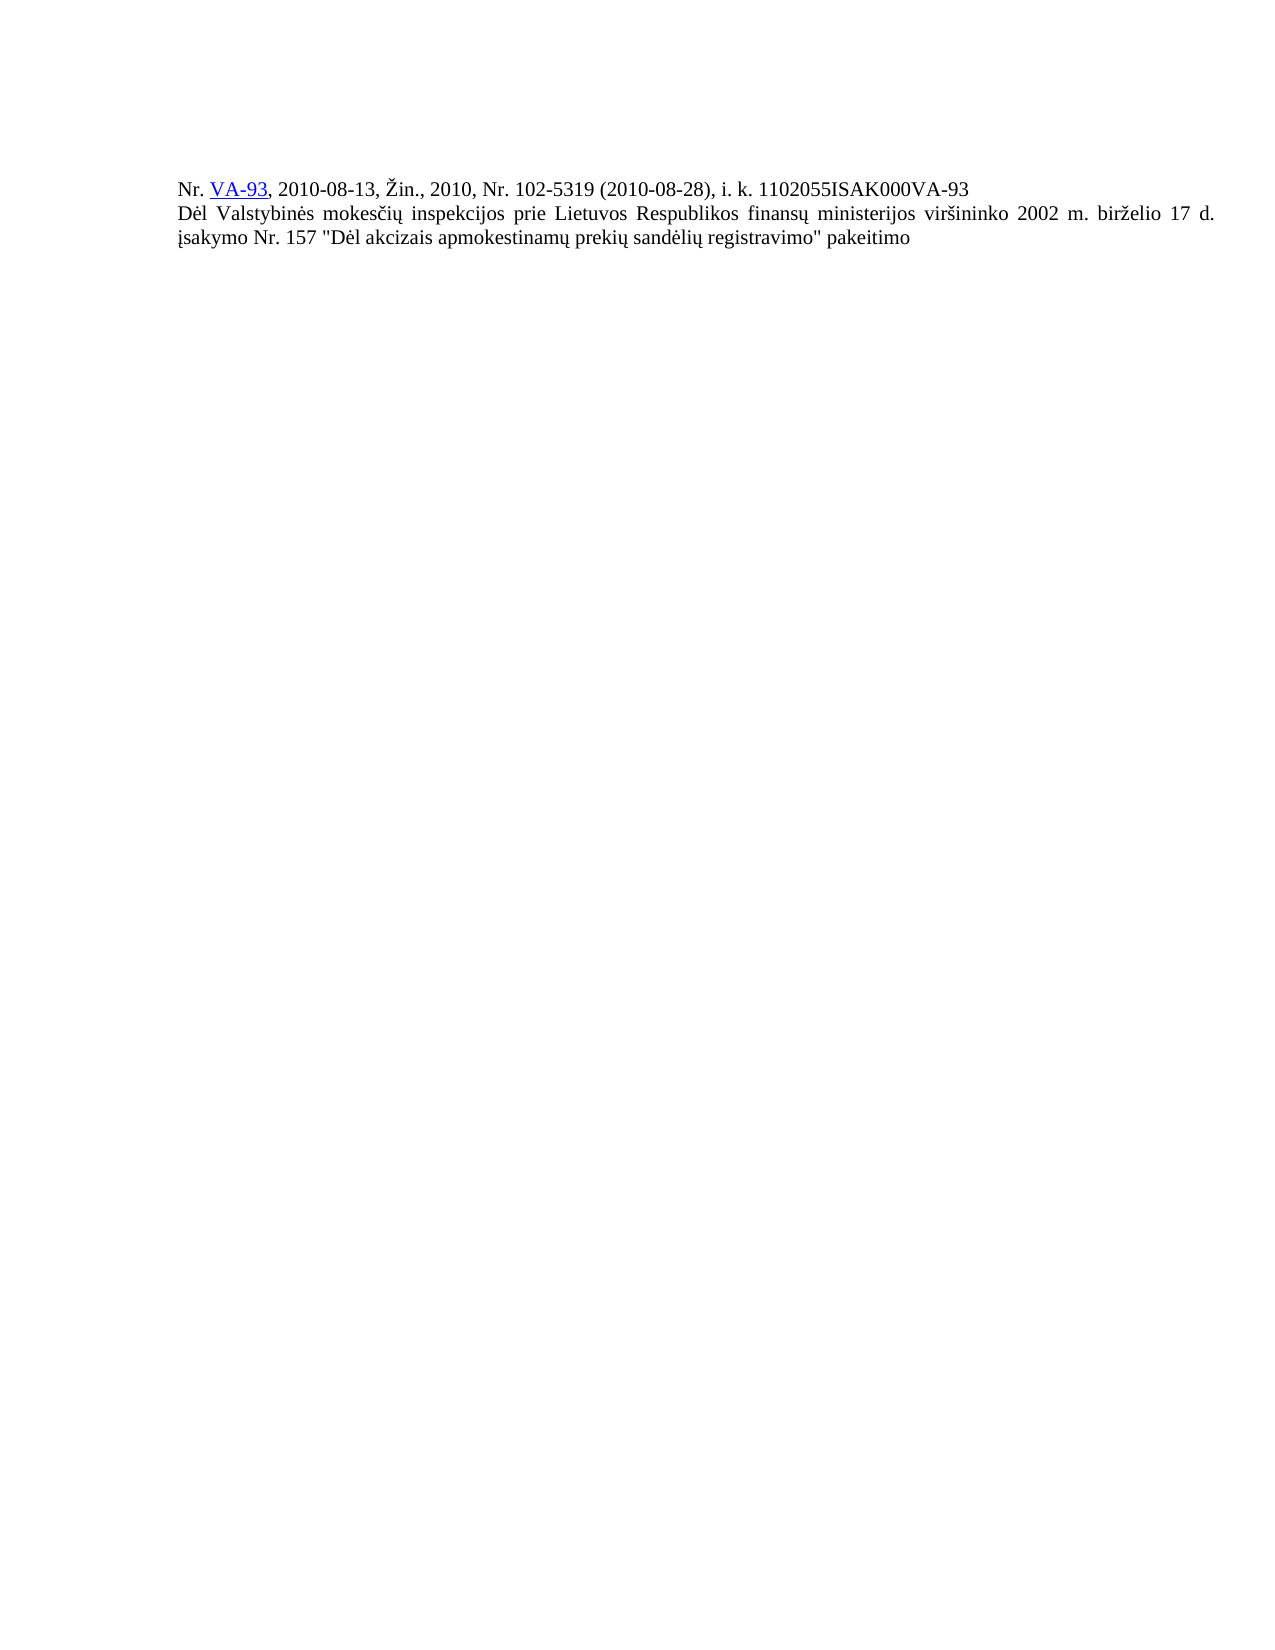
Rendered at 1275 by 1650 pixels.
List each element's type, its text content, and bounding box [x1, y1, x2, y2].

text Nr. VA-93, 2010-08-13, Žin., 2010, Nr. 102-5319 (2010-08-28), i. k. 1102055ISAK000VA-93 [177, 177, 1216, 201]
text Dėl Valstybinės mokesčių inspekcijos prie Lietuvos Respublikos finansų ministerijos viršininko 2002 m. birželio 17 d. įsakymo Nr. 157 "Dėl akcizais apmokestinamų prekių sandėlių registravimo" pakeitimo [177, 201, 1216, 249]
